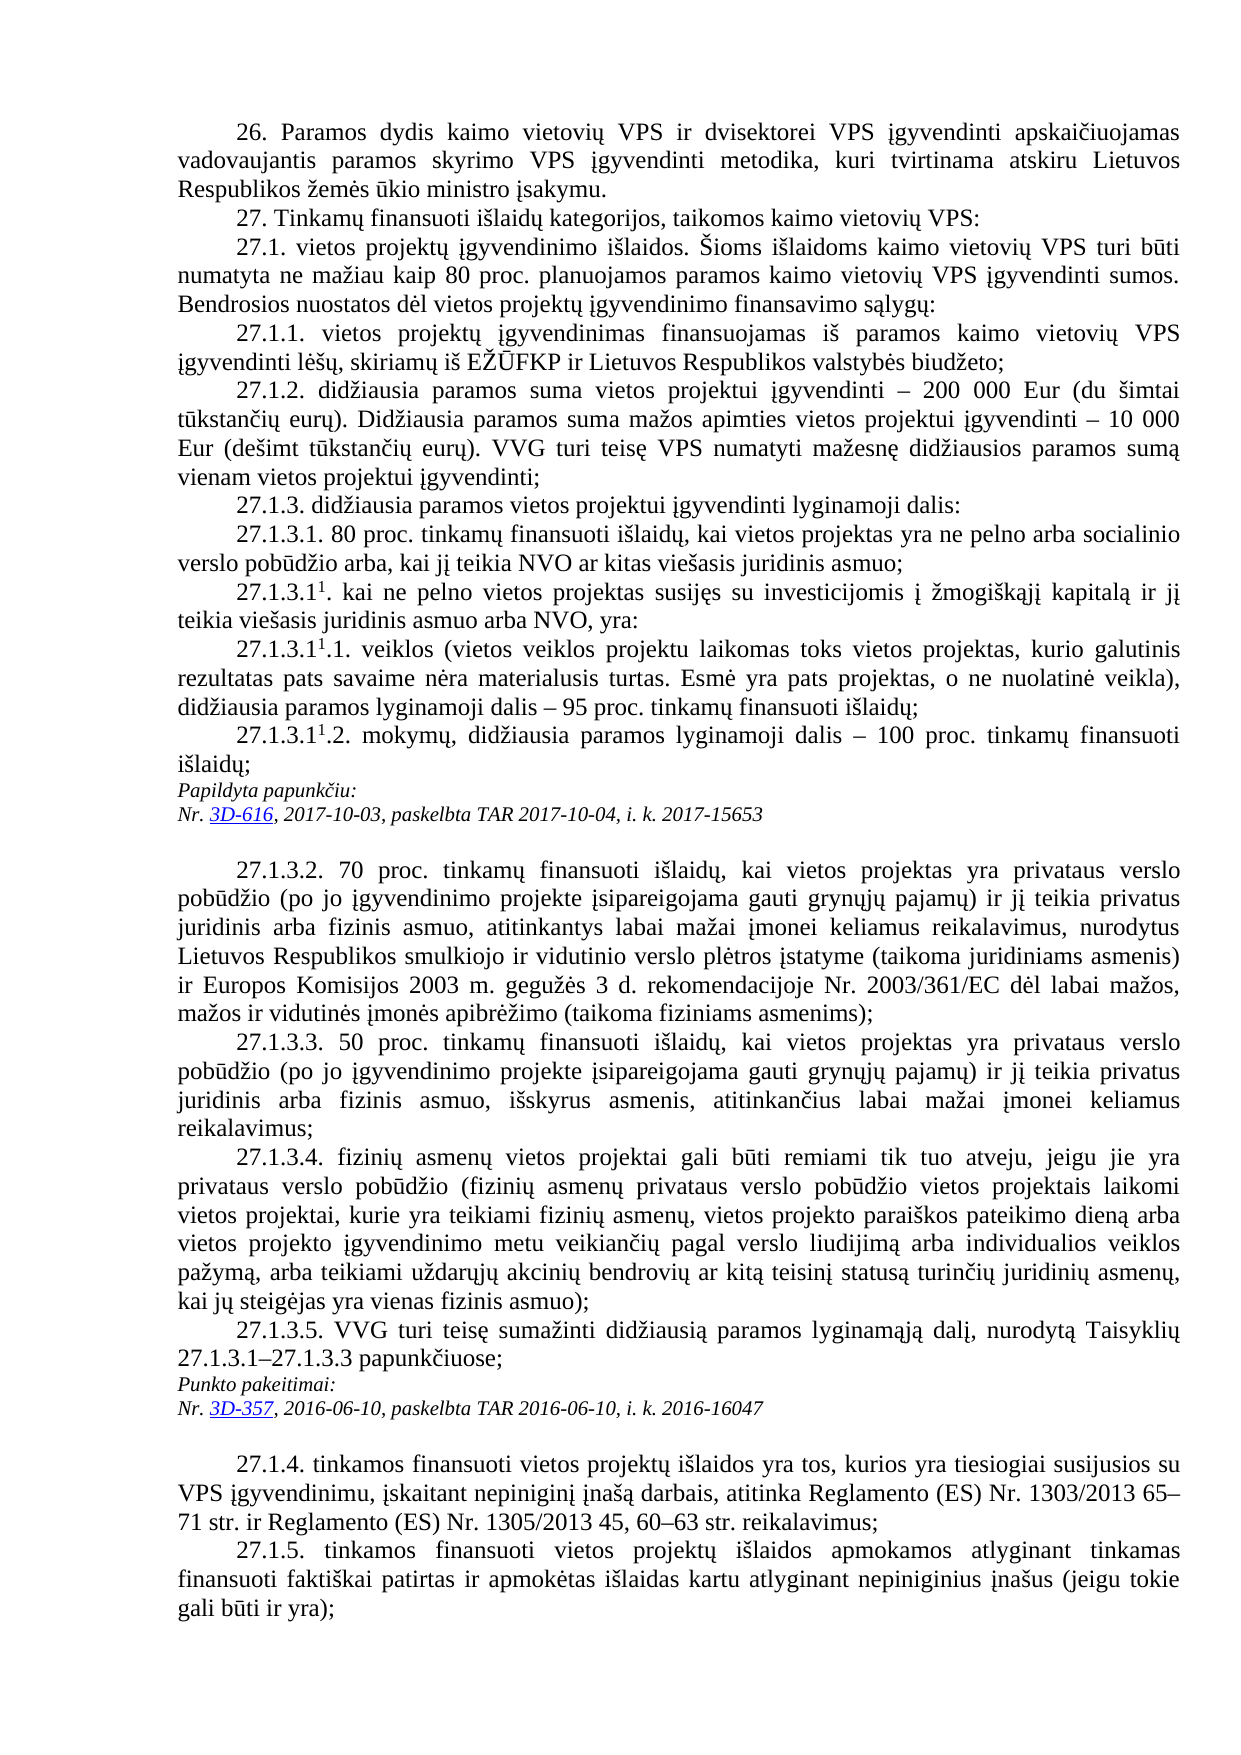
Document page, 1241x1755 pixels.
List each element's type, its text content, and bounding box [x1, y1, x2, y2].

text 27.1.3. didžiausia paramos vietos projektui įgyvendinti lyginamoji dalis: [177, 490, 1181, 519]
text 27.1.3.3. 50 proc. tinkamų finansuoti išlaidų, kai vietos projektas yra privataus verslo pobūdžio (po jo įgyvendinimo projekte įsipareigojama gauti grynųjų pajamų) ir jį teikia privatus juridinis arba fizinis asmuo, išskyrus asmenis, atitinkančius labai mažai įmonei keliamus reikalavimus; [177, 1027, 1181, 1142]
text 27.1.3.1. 80 proc. tinkamų finansuoti išlaidų, kai vietos projektas yra ne pelno arba socialinio verslo pobūdžio arba, kai jį teikia NVO ar kitas viešasis juridinis asmuo; [177, 519, 1181, 577]
text 27.1.4. tinkamos finansuoti vietos projektų išlaidos yra tos, kurios yra tiesiogiai susijusios su VPS įgyvendinimu, įskaitant nepiniginį įnašą darbais, atitinka Reglamento (ES) Nr. 1303/2013 65–71 str. ir Reglamento (ES) Nr. 1305/2013 45, 60–63 str. reikalavimus; [177, 1449, 1181, 1535]
text 27.1.2. didžiausia paramos suma vietos projektui įgyvendinti – 200 000 Eur (du šimtai tūkstančių eurų). Didžiausia paramos suma mažos apimties vietos projektui įgyvendinti – 10 000 Eur (dešimt tūkstančių eurų). VVG turi teisę VPS numatyti mažesnę didžiausios paramos sumą vienam vietos projektui įgyvendinti; [177, 375, 1181, 490]
text 27.1.3.11.1. veiklos (vietos veiklos projektu laikomas toks vietos projektas, kurio galutinis rezultatas pats savaime nėra materialusis turtas. Esmė yra pats projektas, o ne nuolatinė veikla), didžiausia paramos lyginamoji dalis – 95 proc. tinkamų finansuoti išlaidų; [177, 634, 1181, 720]
text 27.1.3.11.2. mokymų, didžiausia paramos lyginamoji dalis – 100 proc. tinkamų finansuoti išlaidų; [177, 720, 1181, 778]
text 27.1.3.4. fizinių asmenų vietos projektai gali būti remiami tik tuo atveju, jeigu jie yra privataus verslo pobūdžio (fizinių asmenų privataus verslo pobūdžio vietos projektais laikomi vietos projektai, kurie yra teikiami fizinių asmenų, vietos projekto paraiškos pateikimo dieną arba vietos projekto įgyvendinimo metu veikiančių pagal verslo liudijimą arba individualios veiklos pažymą, arba teikiami uždarųjų akcinių bendrovių ar kitą teisinį statusą turinčių juridinių asmenų, kai jų steigėjas yra vienas fizinis asmuo); [177, 1142, 1181, 1315]
text 27.1.3.5. VVG turi teisę sumažinti didžiausią paramos lyginamąją dalį, nurodytą Taisyklių 27.1.3.1–27.1.3.3 papunkčiuose; [177, 1315, 1181, 1372]
text 27. Tinkamų finansuoti išlaidų kategorijos, taikomos kaimo vietovių VPS: [177, 203, 1181, 232]
text 27.1.1. vietos projektų įgyvendinimas finansuojamas iš paramos kaimo vietovių VPS įgyvendinti lėšų, skiriamų iš EŽŪFKP ir Lietuvos Respublikos valstybės biudžeto; [177, 318, 1181, 375]
text 26. Paramos dydis kaimo vietovių VPS ir dvisektorei VPS įgyvendinti apskaičiuojamas vadovaujantis paramos skyrimo VPS įgyvendinti metodika, kuri tvirtinama atskiru Lietuvos Respublikos žemės ūkio ministro įsakymu. [177, 117, 1181, 203]
text 27.1.3.11. kai ne pelno vietos projektas susijęs su investicijomis į žmogiškąjį kapitalą ir jį teikia viešasis juridinis asmuo arba NVO, yra: [177, 577, 1181, 634]
text Nr. 3D-357, 2016-06-10, paskelbta TAR 2016-06-10, i. k. 2016-16047 [177, 1396, 1181, 1420]
text 27.1.3.2. 70 proc. tinkamų finansuoti išlaidų, kai vietos projektas yra privataus verslo pobūdžio (po jo įgyvendinimo projekte įsipareigojama gauti grynųjų pajamų) ir jį teikia privatus juridinis arba fizinis asmuo, atitinkantys labai mažai įmonei keliamus reikalavimus, nurodytus Lietuvos Respublikos smulkiojo ir vidutinio verslo plėtros įstatyme (taikoma juridiniams asmenis) ir Europos Komisijos 2003 m. gegužės 3 d. rekomendacijoje Nr. 2003/361/EC dėl labai mažos, mažos ir vidutinės įmonės apibrėžimo (taikoma fiziniams asmenims); [177, 855, 1181, 1027]
text Nr. 3D-616, 2017-10-03, paskelbta TAR 2017-10-04, i. k. 2017-15653 [177, 802, 1181, 826]
text Papildyta papunkčiu: [177, 778, 1181, 802]
text Punkto pakeitimai: [177, 1372, 1181, 1396]
text 27.1. vietos projektų įgyvendinimo išlaidos. Šioms išlaidoms kaimo vietovių VPS turi būti numatyta ne mažiau kaip 80 proc. planuojamos paramos kaimo vietovių VPS įgyvendinti sumos. Bendrosios nuostatos dėl vietos projektų įgyvendinimo finansavimo sąlygų: [177, 232, 1181, 318]
text 27.1.5. tinkamos finansuoti vietos projektų išlaidos apmokamos atlyginant tinkamas finansuoti faktiškai patirtas ir apmokėtas išlaidas kartu atlyginant nepiniginius įnašus (jeigu tokie gali būti ir yra); [177, 1535, 1181, 1622]
